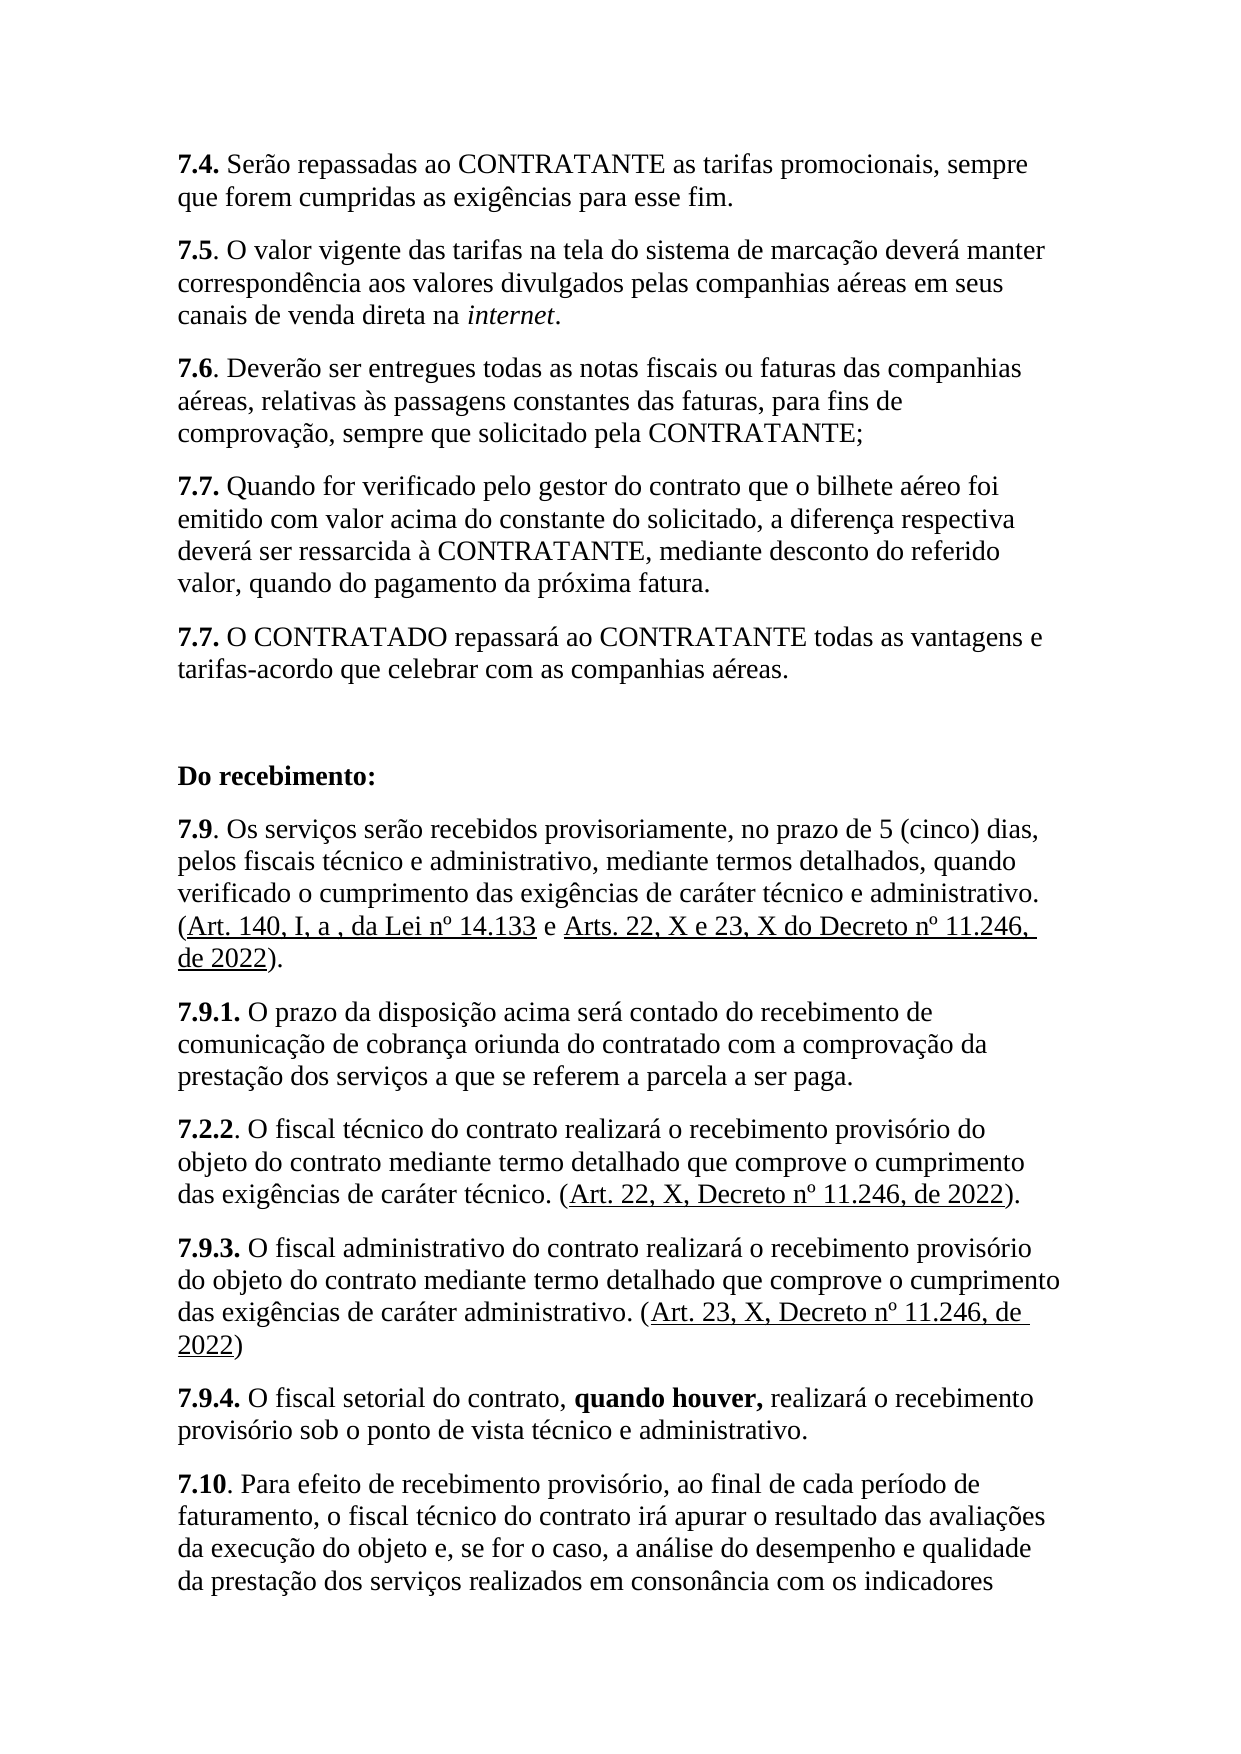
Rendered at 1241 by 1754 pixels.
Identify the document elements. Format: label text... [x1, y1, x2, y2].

text 7.9.4. O fiscal setorial do contrato, quando houver, realizará o recebimento provisório sob o ponto de vista técnico e administrativo. [177, 1381, 1063, 1446]
text 7.10. Para efeito de recebimento provisório, ao final de cada período de faturamento, o fiscal técnico do contrato irá apurar o resultado das avaliações da execução do objeto e, se for o caso, a análise do desempenho e qualidade da prestação dos serviços realizados em consonância com os indicadores [177, 1467, 1063, 1596]
text 7.9.1. O prazo da disposição acima será contado do recebimento de comunicação de cobrança oriunda do contratado com a comprovação da prestação dos serviços a que se referem a parcela a ser paga. [177, 994, 1063, 1092]
text 7.4. Serão repassadas ao CONTRATANTE as tarifas promocionais, sempre que forem cumpridas as exigências para esse fim. [177, 148, 1063, 212]
text 7.9.3. O fiscal administrativo do contrato realizará o recebimento provisório do objeto do contrato mediante termo detalhado que comprove o cumprimento das exigências de caráter administrativo. (Art. 23, X, Decreto nº 11.246, de 2022) [177, 1231, 1063, 1360]
text 7.7. O CONTRATADO repassará ao CONTRATANTE todas as vantagens e tarifas-acordo que celebrar com as companhias aéreas. [177, 620, 1063, 684]
text Do recebimento: [177, 758, 1063, 791]
text 7.5. O valor vigente das tarifas na tela do sistema de marcação deverá manter correspondência aos valores divulgados pelas companhias aéreas em seus canais de venda direta na internet. [177, 233, 1063, 330]
text 7.9. Os serviços serão recebidos provisoriamente, no prazo de 5 (cinco) dias, pelos fiscais técnico e administrativo, mediante termos detalhados, quando verificado o cumprimento das exigências de caráter técnico e administrativo. (Art. 140, I, a , da Lei nº 14.133 e Arts. 22, X e 23, X do Decreto nº 11.246, de 2022). [177, 812, 1063, 974]
text 7.2.2. O fiscal técnico do contrato realizará o recebimento provisório do objeto do contrato mediante termo detalhado que comprove o cumprimento das exigências de caráter técnico. (Art. 22, X, Decreto nº 11.246, de 2022). [177, 1113, 1063, 1210]
text 7.7. Quando for verificado pelo gestor do contrato que o bilhete aéreo foi emitido com valor acima do constante do solicitado, a diferença respectiva deverá ser ressarcida à CONTRATANTE, mediante desconto do referido valor, quando do pagamento da próxima fatura. [177, 469, 1063, 599]
text 7.6. Deverão ser entregues todas as notas fiscais ou faturas das companhias aéreas, relativas às passagens constantes das faturas, para fins de comprovação, sempre que solicitado pela CONTRATANTE; [177, 351, 1063, 448]
